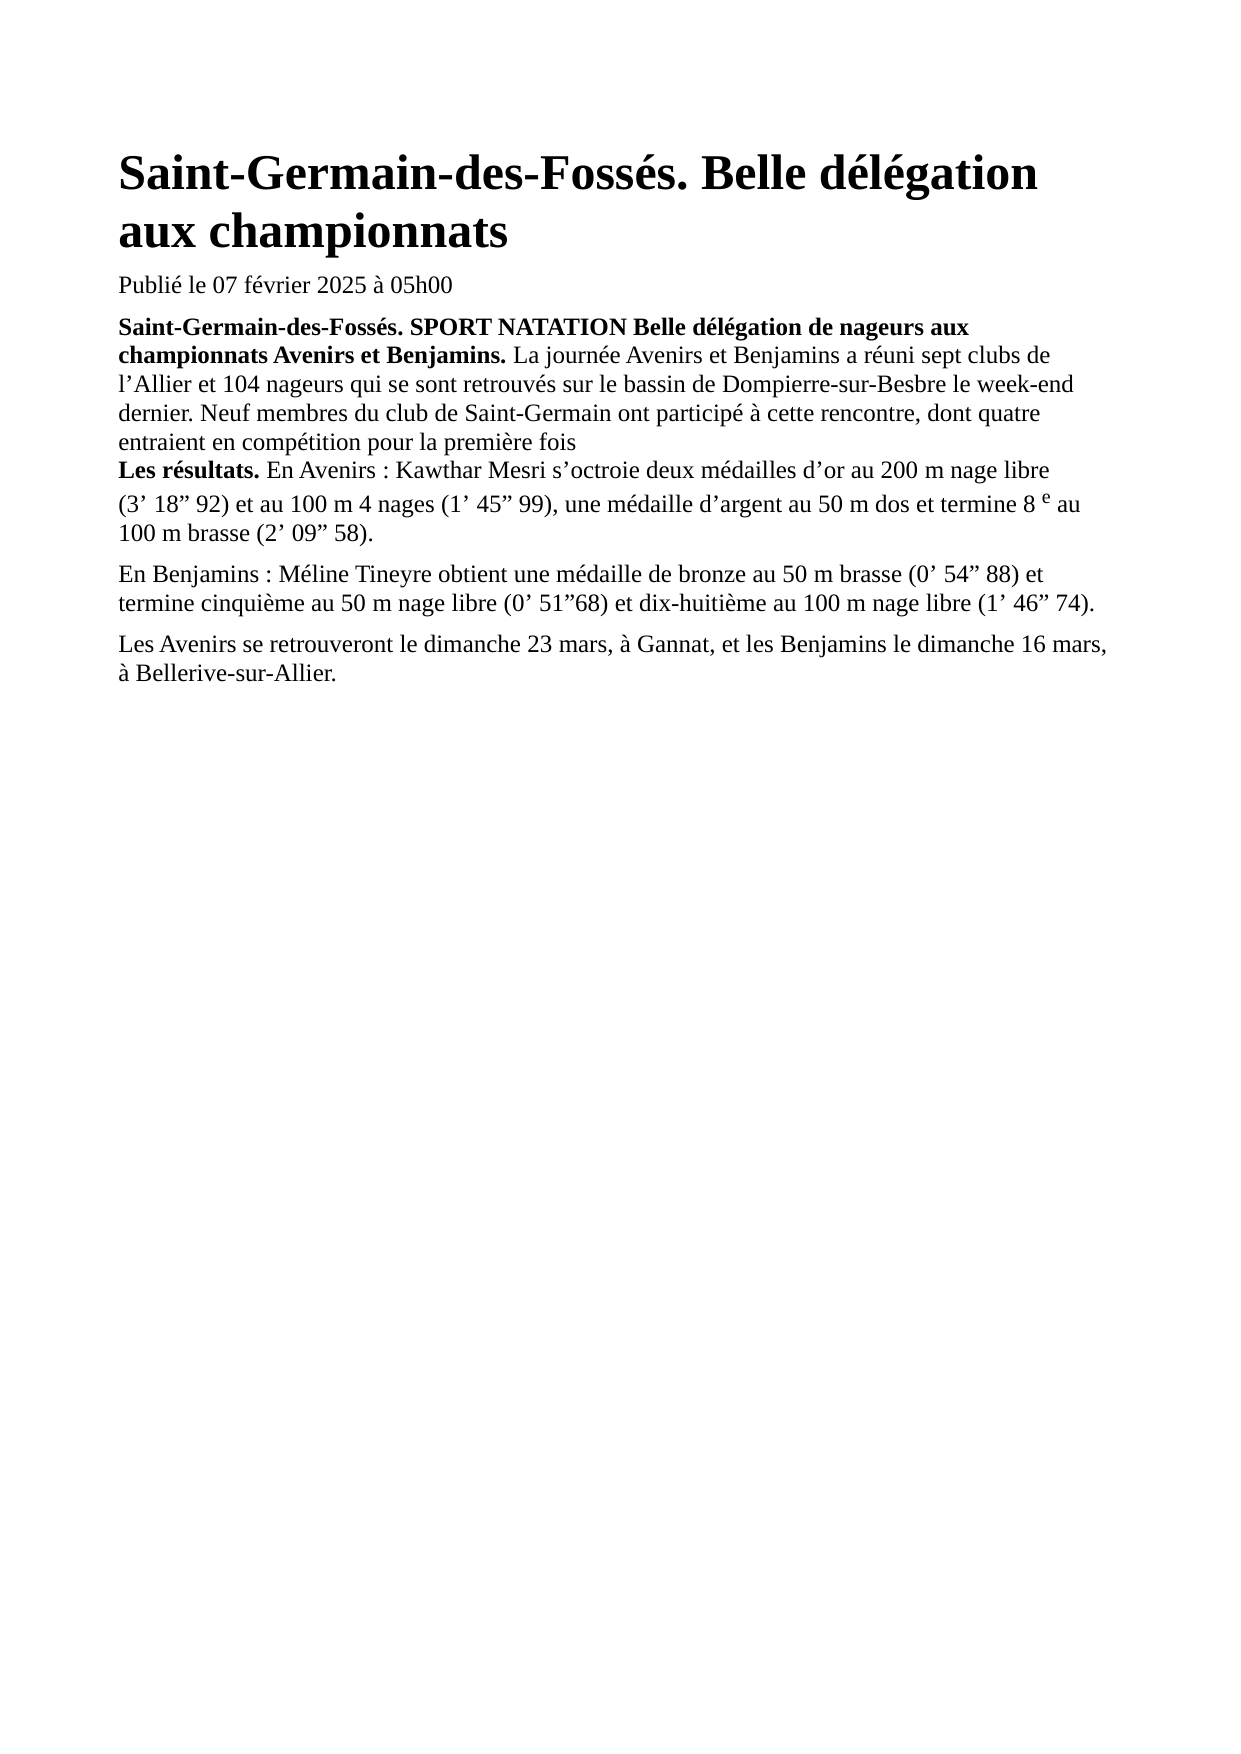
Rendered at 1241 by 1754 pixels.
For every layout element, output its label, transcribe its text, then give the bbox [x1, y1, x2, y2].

subtitle Saint-Germain-des-Fossés. Belle délégation aux championnats [118, 143, 1122, 258]
text Les résultats. En Avenirs : Kawthar Mesri s’octroie deux médailles d’or au 200 m nage libre (3’ 18” 92) et au 100 m 4 nages (1’ 45” 99), une médaille d’argent au 50 m dos et termine 8 e au 100 m brasse (2’ 09” 58). [118, 456, 1122, 547]
text Publié le 07 février 2025 à 05h00 [118, 271, 1122, 299]
text Les Avenirs se retrouveront le dimanche 23 mars, à Gannat, et les Benjamins le dimanche 16 mars, à Bellerive-sur-Allier. [118, 629, 1122, 687]
text Saint-Germain-des-Fossés. SPORT NATATION Belle délégation de nageurs aux championnats Avenirs et Benjamins. La journée Avenirs et Benjamins a réuni sept clubs de l’Allier et 104 nageurs qui se sont retrouvés sur le bassin de Dompierre-sur-Besbre le week-end dernier. Neuf membres du club de Saint-Germain ont participé à cette rencontre, dont quatre entraient en compétition pour la première fois [118, 312, 1122, 456]
text En Benjamins : Méline Tineyre obtient une médaille de bronze au 50 m brasse (0’ 54” 88) et termine cinquième au 50 m nage libre (0’ 51”68) et dix-huitième au 100 m nage libre (1’ 46” 74). [118, 559, 1122, 617]
